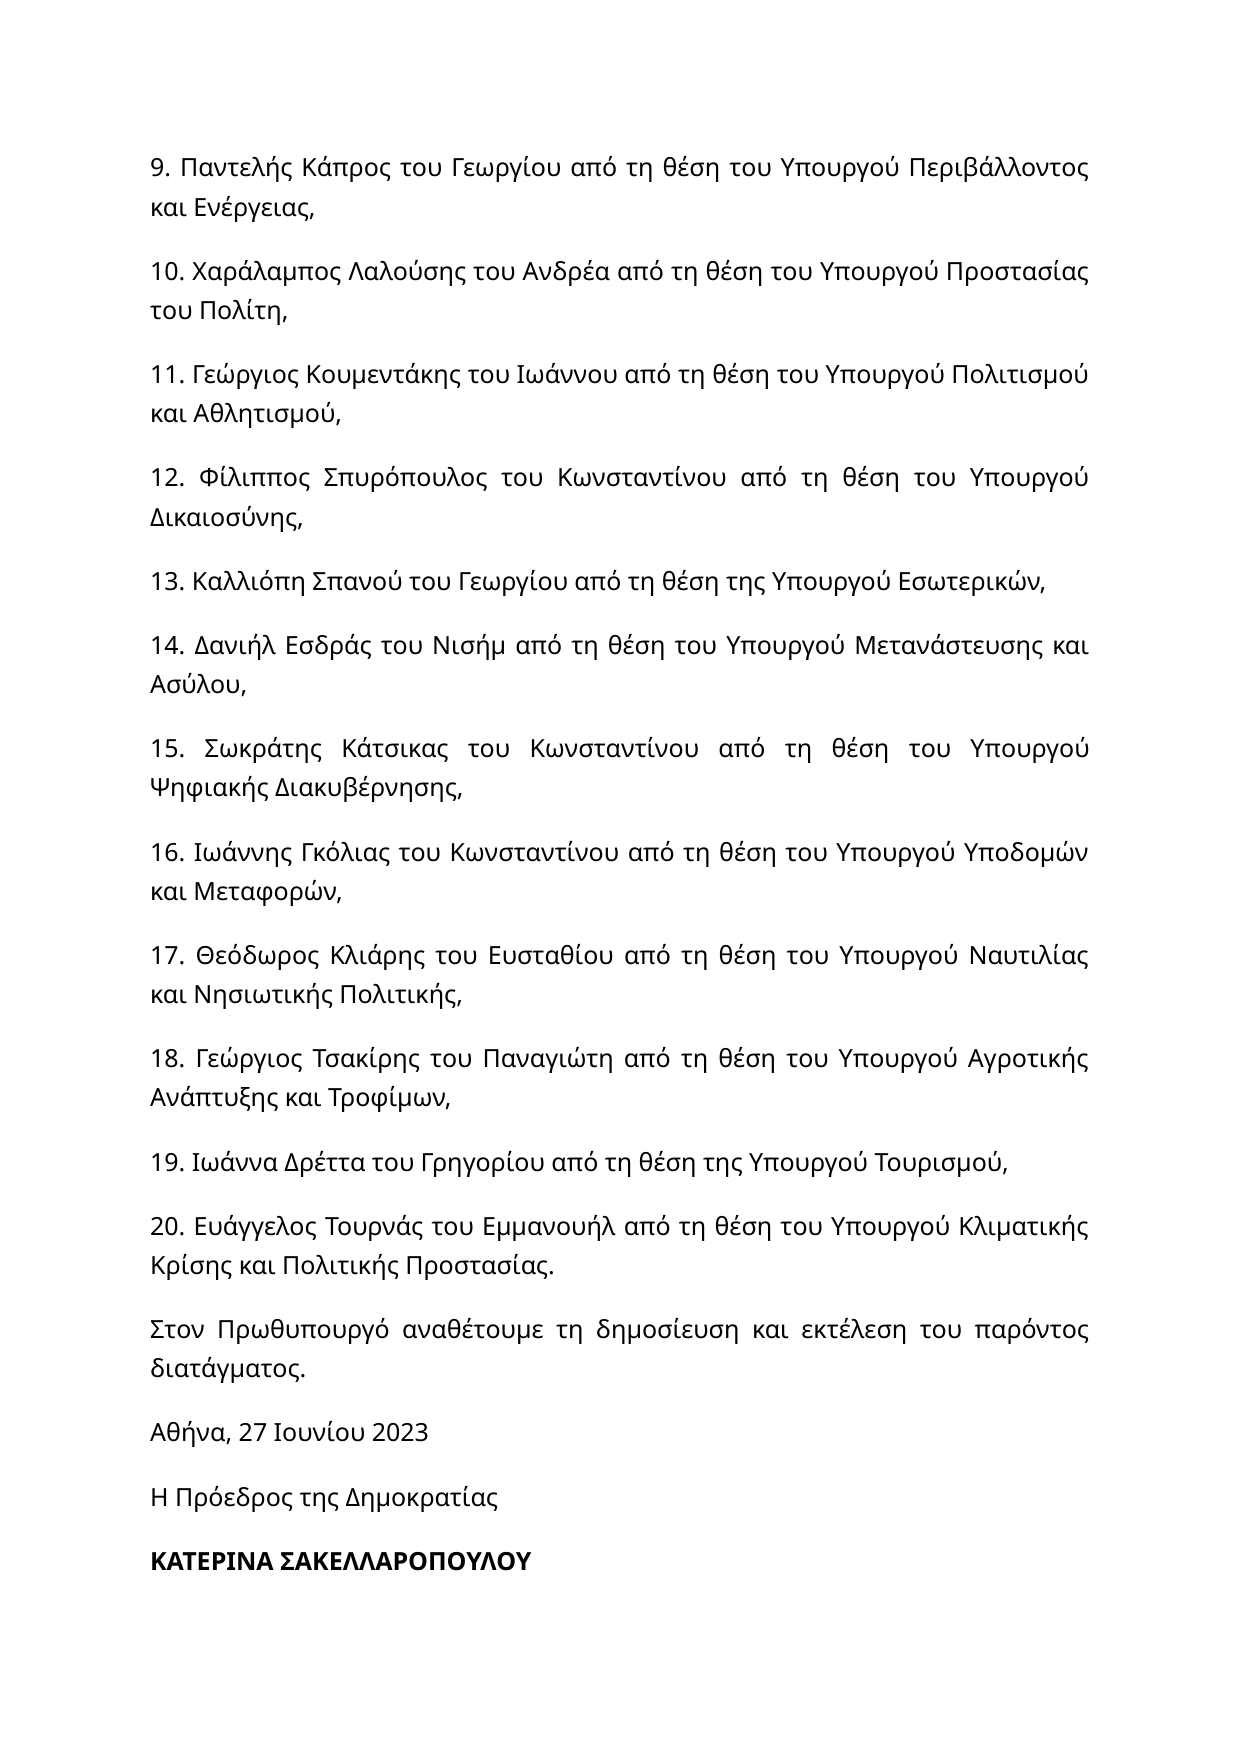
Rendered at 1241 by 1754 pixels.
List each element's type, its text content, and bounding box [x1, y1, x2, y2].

text 10. Χαράλαμπος Λαλούσης του Ανδρέα από τη θέση του Υπουργού Προστασίας του Πολίτη, [150, 253, 1090, 327]
text Στον Πρωθυπουργό αναθέτουμε τη δημοσίευση και εκτέλεση του παρόντος διατάγματος. [150, 1312, 1090, 1385]
text 14. Δανιήλ Εσδράς του Νισήμ από τη θέση του Υπουργού Μετανάστευσης και Ασύλου, [150, 627, 1090, 701]
text 18. Γεώργιος Τσακίρης του Παναγιώτη από τη θέση του Υπουργού Αγροτικής Ανάπτυξης και Τροφίμων, [150, 1041, 1090, 1114]
text Αθήνα, 27 Ιουνίου 2023 [150, 1415, 1090, 1449]
text 20. Ευάγγελος Τουρνάς του Εμμανουήλ από τη θέση του Υπουργού Κλιματικής Κρίσης και Πολιτικής Προστασίας. [150, 1208, 1090, 1282]
text 13. Καλλιόπη Σπανού του Γεωργίου από τη θέση της Υπουργού Εσωτερικών, [150, 563, 1090, 597]
text 16. Ιωάννης Γκόλιας του Κωνσταντίνου από τη θέση του Υπουργού Υποδομών και Μεταφορών, [150, 834, 1090, 907]
text 9. Παντελής Κάπρος του Γεωργίου από τη θέση του Υπουργού Περιβάλλοντος και Ενέργειας, [150, 150, 1090, 223]
text 12. Φίλιππος Σπυρόπουλος του Κωνσταντίνου από τη θέση του Υπουργού Δικαιοσύνης, [150, 460, 1090, 533]
text 11. Γεώργιος Κουμεντάκης του Ιωάννου από τη θέση του Υπουργού Πολιτισμού και Αθλητισμού, [150, 357, 1090, 430]
text Η Πρόεδρος της Δημοκρατίας [150, 1479, 1090, 1513]
text 17. Θεόδωρος Κλιάρης του Ευσταθίου από τη θέση του Υπουργού Ναυτιλίας και Νησιωτικής Πολιτικής, [150, 937, 1090, 1011]
text 19. Ιωάννα Δρέττα του Γρηγορίου από τη θέση της Υπουργού Τουρισμού, [150, 1144, 1090, 1178]
text ΚΑΤΕΡΙΝΑ ΣΑΚΕΛΛΑΡΟΠΟΥΛΟΥ [150, 1543, 1090, 1577]
text 15. Σωκράτης Κάτσικας του Κωνσταντίνου από τη θέση του Υπουργού Ψηφιακής Διακυβέρνησης, [150, 731, 1090, 804]
